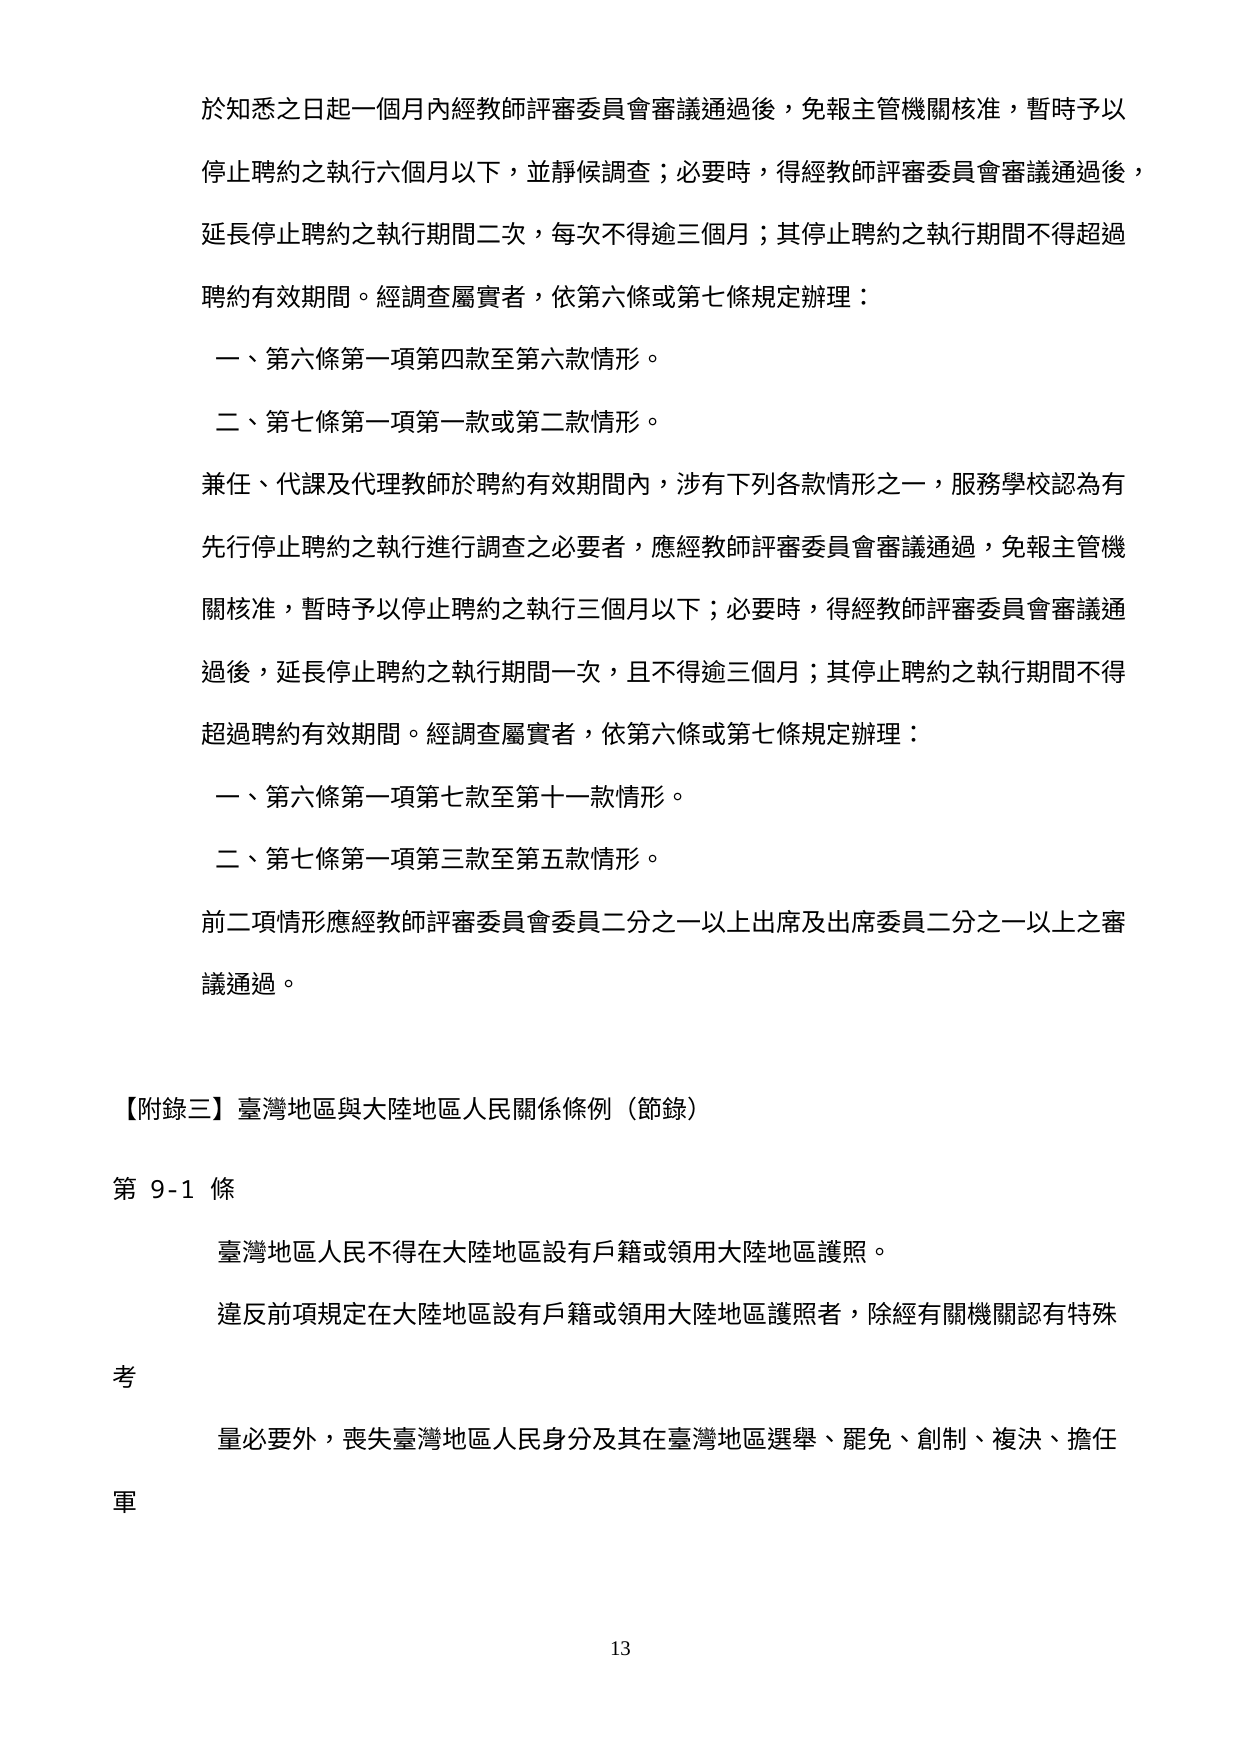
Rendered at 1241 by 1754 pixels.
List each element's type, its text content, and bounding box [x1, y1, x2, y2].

text 二、第七條第一項第三款至第五款情形。 [201, 816, 1128, 879]
text 一、第六條第一項第七款至第十一款情形。 [201, 754, 1128, 816]
text 量必要外，喪失臺灣地區人民身分及其在臺灣地區選舉、罷免、創制、複決、擔任軍 [112, 1396, 1128, 1521]
text 臺灣地區人民不得在大陸地區設有戶籍或領用大陸地區護照。 [112, 1208, 1128, 1271]
text 一、第六條第一項第四款至第六款情形。 [201, 316, 1128, 379]
text 第 9-1 條 [112, 1146, 1128, 1208]
text 兼任、代課及代理教師於聘約有效期間內，涉有下列各款情形之一，服務學校認為有先行停止聘約之執行進行調查之必要者，應經教師評審委員會審議通過，免報主管機關核准，暫時予以停止聘約之執行三個月以下；必要時，得經教師評審委員會審議通過後，延長停止聘約之執行期間一次，且不得逾三個月；其停止聘約之執行期間不得超過聘約有效期間。經調查屬實者，依第六條或第七條規定辦理： [201, 441, 1128, 754]
text 第12條 兼任、代課及代理教師於聘約有效期間內，涉有下列各款情形之一者，服務學校應於知悉之日起一個月內經教師評審委員會審議通過後，免報主管機關核准，暫時予以停止聘約之執行六個月以下，並靜候調查；必要時，得經教師評審委員會審議通過後，延長停止聘約之執行期間二次，每次不得逾三個月；其停止聘約之執行期間不得超過聘約有效期間。經調查屬實者，依第六條或第七條規定辦理： [112, 66, 1128, 316]
text 違反前項規定在大陸地區設有戶籍或領用大陸地區護照者，除經有關機關認有特殊考 [112, 1271, 1128, 1396]
text 二、第七條第一項第一款或第二款情形。 [201, 379, 1128, 441]
text 【附錄三】臺灣地區與大陸地區人民關係條例（節錄） [112, 1066, 1128, 1129]
text 前二項情形應經教師評審委員會委員二分之一以上出席及出席委員二分之一以上之審議通過。 [201, 879, 1128, 1004]
